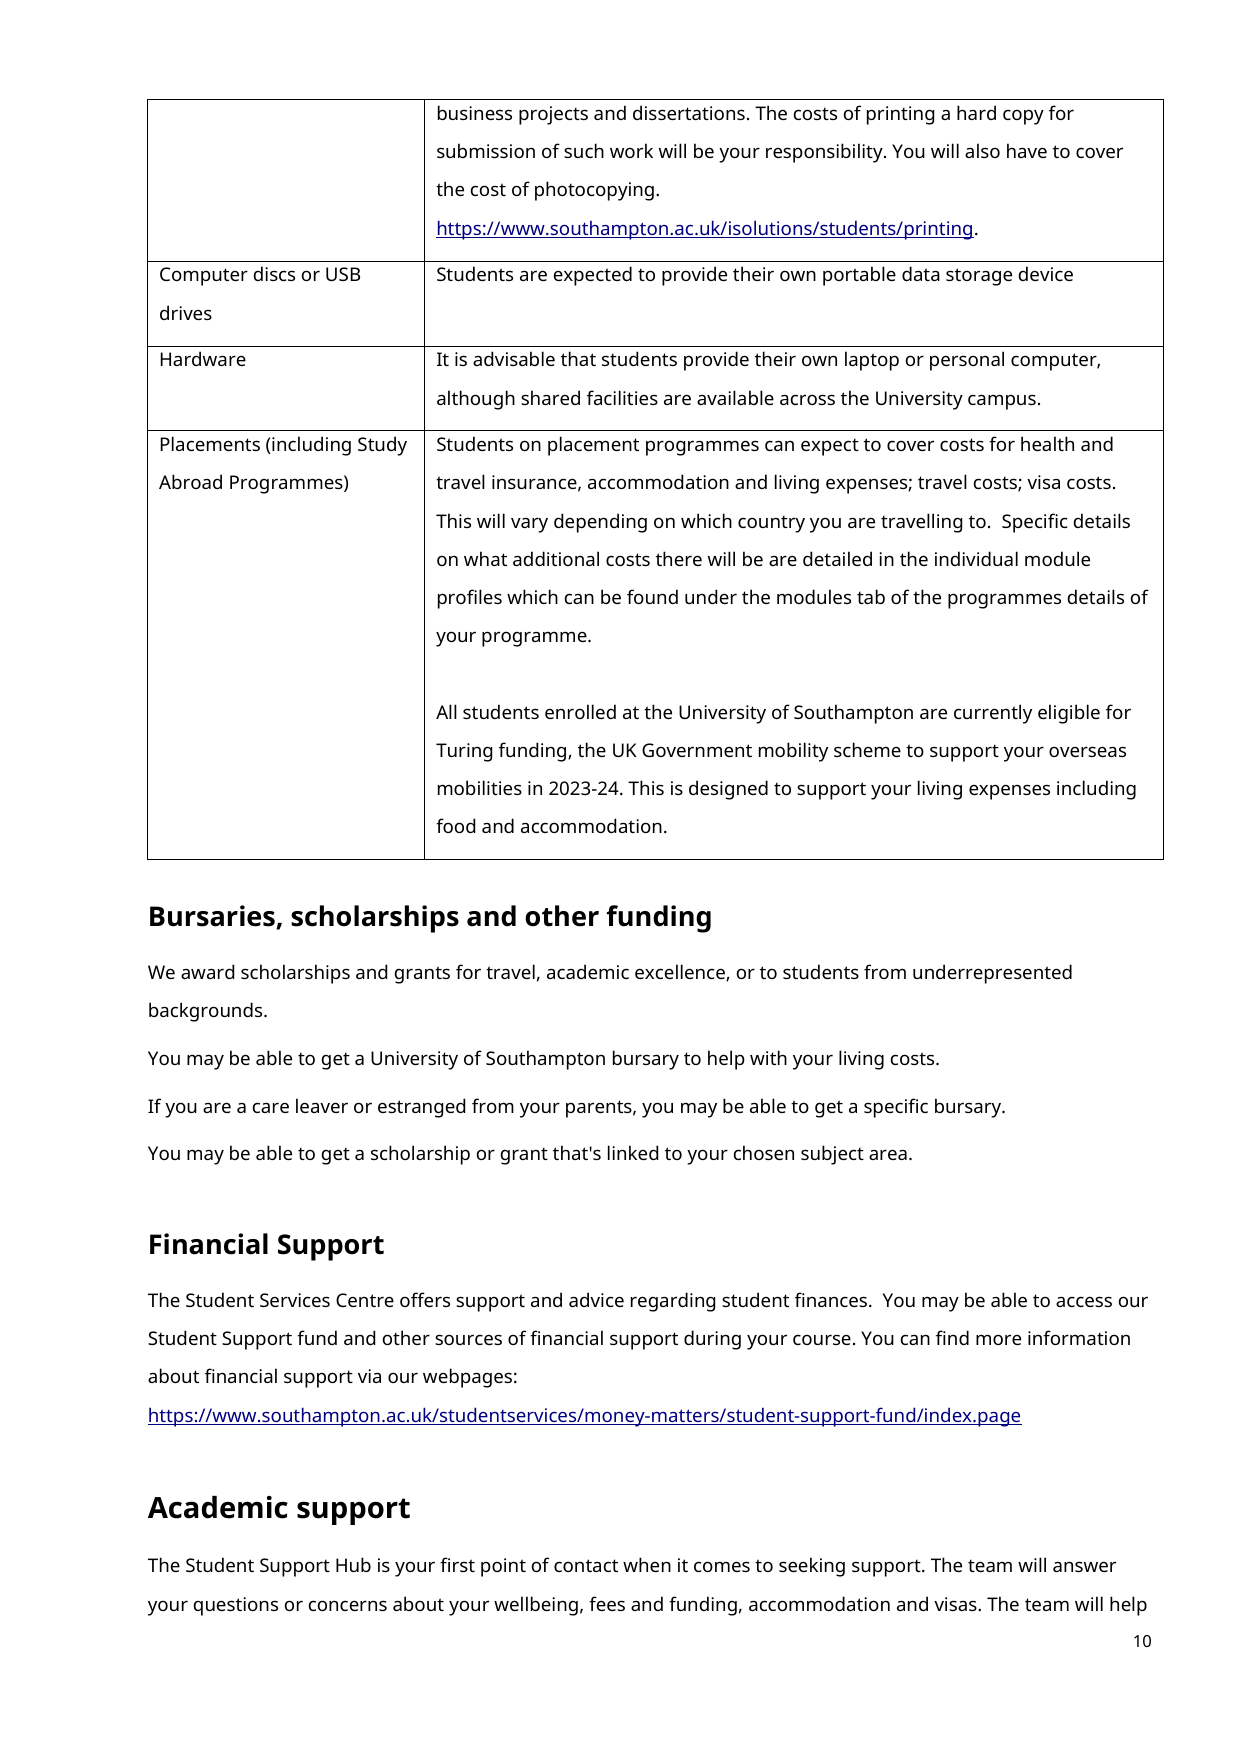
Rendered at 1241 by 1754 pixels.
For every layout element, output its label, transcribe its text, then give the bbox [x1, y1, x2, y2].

text We award scholarships and grants for travel, academic excellence, or to students from underrepresented backgrounds. [148, 959, 1152, 1023]
text You may be able to get a scholarship or grant that's linked to your chosen subject area. [148, 1141, 1152, 1166]
text If you are a care leaver or estranged from your parents, you may be able to get a specific bursary. [148, 1093, 1152, 1118]
table_cell [148, 100, 424, 261]
text The Student Support Hub is your first point of contact when it comes to seeking support. The team will answer your questions or concerns about your wellbeing, fees and funding, accommodation and visas. The team will help [148, 1553, 1152, 1616]
text You may be able to get a University of Southampton bursary to help with your living costs. [148, 1045, 1152, 1071]
table_cell Students on placement programmes can expect to cover costs for health and travel insurance, accommodation and living expenses; travel costs; visa costs. This will vary depending on which country you are travelling to. Specific details on what additional costs there will be are detailed in the individual module profiles which can be found under the modules tab of the programmes details of your programme. All students enrolled at the University of Southampton are currently eligible for Turing funding, the UK Government mobility scheme to support your overseas mobilities in 2023-24. This is designed to support your living expenses including food and accommodation. [425, 431, 1163, 859]
subtitle Financial Support [148, 1226, 1152, 1262]
table_cell It is advisable that students provide their own laptop or personal computer, although shared facilities are available across the University campus. [425, 347, 1163, 430]
table_cell Hardware [148, 347, 424, 430]
subtitle Bursaries, scholarships and other funding [148, 898, 1152, 935]
text The Student Services Centre offers support and advice regarding student finances. You may be able to access our Student Support fund and other sources of financial support during your course. You can find more information about financial support via our webpages: https://www.southampton.ac.uk/studentservices/money-matters/student-support-fund/index.page [148, 1287, 1152, 1427]
table_cell business projects and dissertations. The costs of printing a hard copy for submission of such work will be your responsibility. You will also have to cover the cost of photocopying. https://www.southampton.ac.uk/isolutions/students/printing. [425, 100, 1163, 261]
subtitle Academic support [148, 1487, 1152, 1527]
table_cell Placements (including Study Abroad Programmes) [148, 431, 424, 859]
table_cell Computer discs or USB drives [148, 262, 424, 346]
table_cell Students are expected to provide their own portable data storage device [425, 262, 1163, 346]
